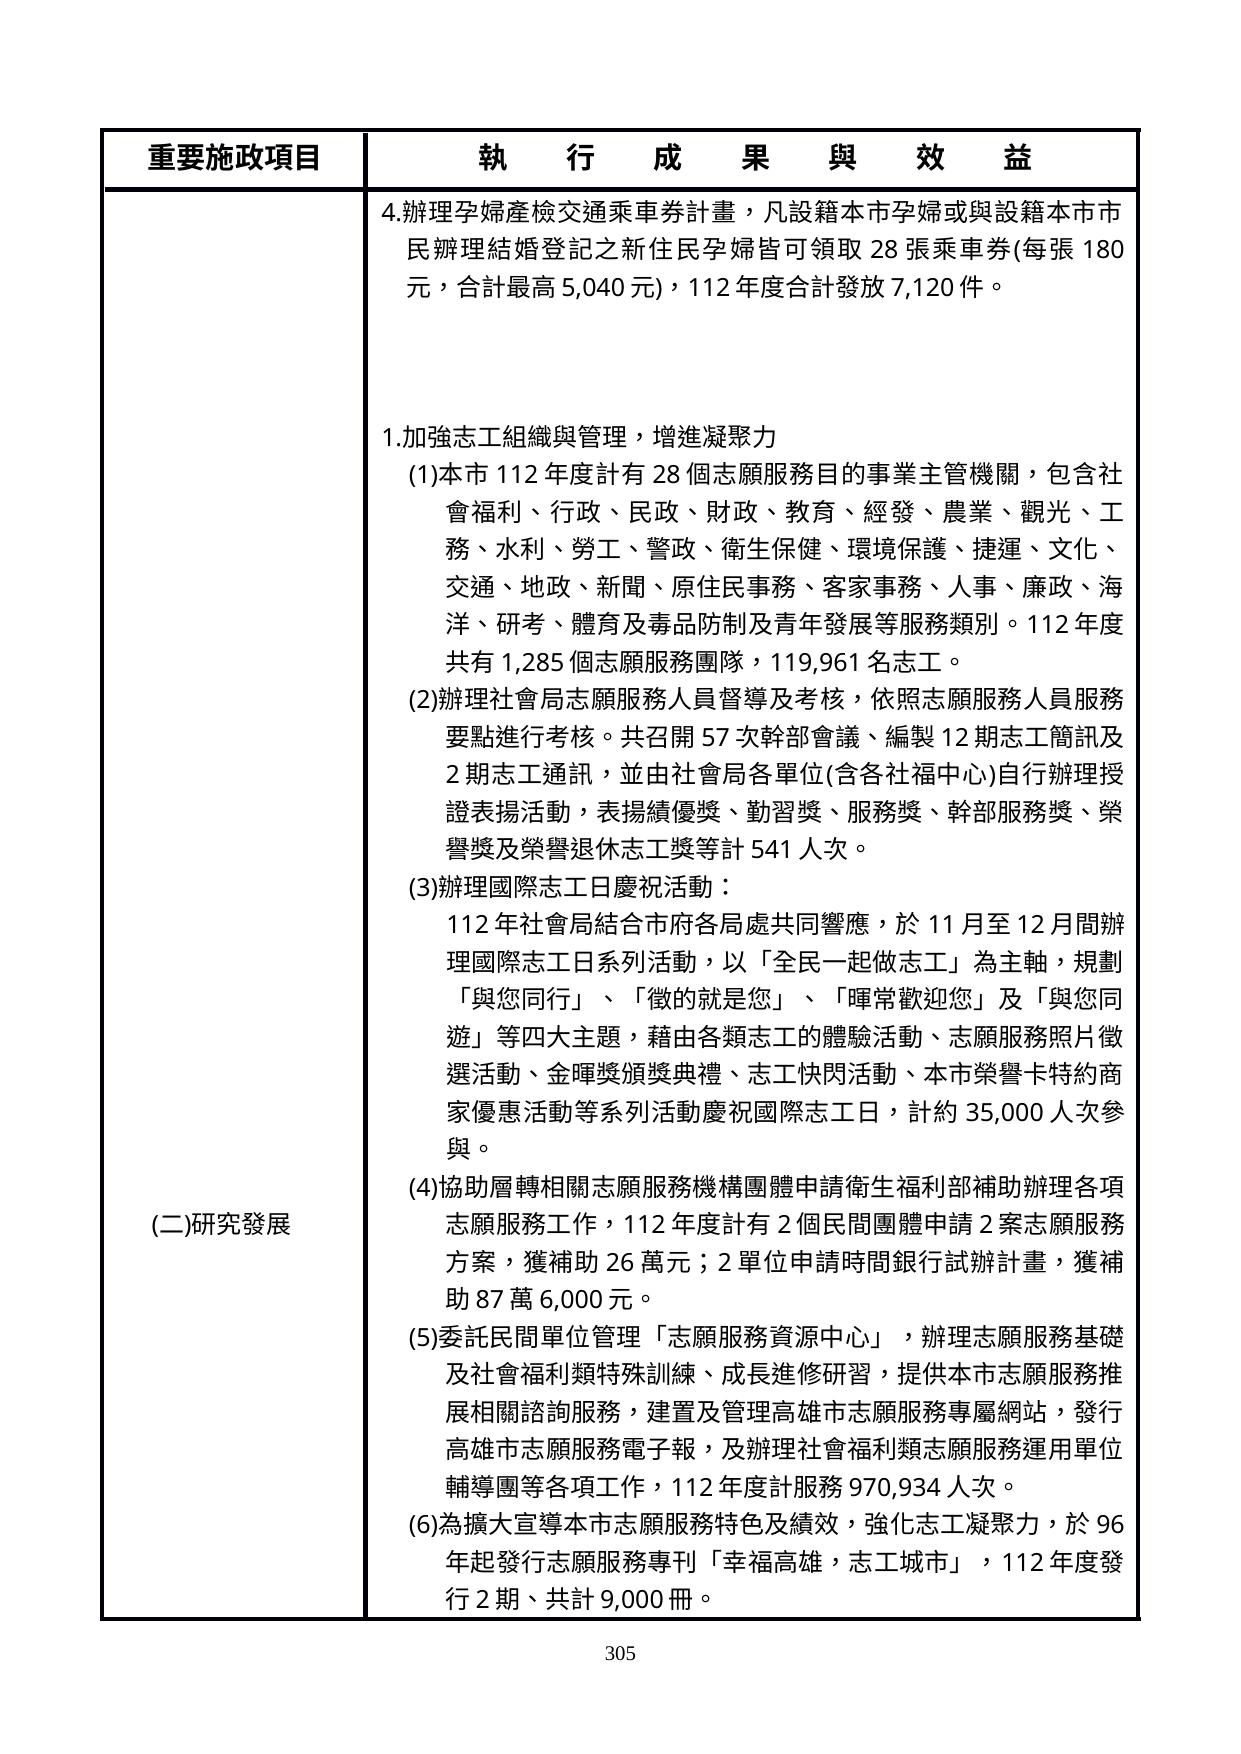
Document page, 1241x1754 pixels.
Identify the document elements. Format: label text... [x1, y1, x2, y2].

table_cell 4.辦理孕婦產檢交通乘車券計畫，凡設籍本市孕婦或與設籍本市市民辧理結婚登記之新住民孕婦皆可領取28張乘車券(每張180元，合計最高5,040元)，112年度合計發放7,120件。 1.加強志工組織與管理，增進凝聚力 (1)本市112年度計有28個志願服務目的事業主管機關，包含社會福利、行政、民政、財政、教育、經發、農業、觀光、工務、水利、勞工、警政、衛生保健、環境保護、捷運、文化、交通、地政、新聞、原住民事務、客家事務、人事、廉政、海洋、研考、體育及毒品防制及青年發展等服務類別。112年度共有1,285個志願服務團隊，119,961名志工。 (2)辦理社會局志願服務人員督導及考核，依照志願服務人員服務要點進行考核。共召開57次幹部會議、編製12期志工簡訊及2期志工通訊，並由社會局各單位(含各社福中心)自行辦理授證表揚活動，表揚績優獎、勤習獎、服務獎、幹部服務獎、榮譽獎及榮譽退休志工獎等計541人次。 (3)辦理國際志工日慶祝活動： 112年社會局結合市府各局處共同響應，於11月至12月間辦理國際志工日系列活動，以「全民一起做志工」為主軸，規劃「與您同行」、「徵的就是您」、「暉常歡迎您」及「與您同遊」等四大主題，藉由各類志工的體驗活動、志願服務照片徵選活動、金暉獎頒獎典禮、志工快閃活動、本市榮譽卡特約商家優惠活動等系列活動慶祝國際志工日，計約35,000人次參與。 (4)協助層轉相關志願服務機構團體申請衛生福利部補助辦理各項志願服務工作，112年度計有2個民間團體申請2案志願服務方案，獲補助26萬元；2單位申請時間銀行試辦計畫，獲補助87萬6,000元。 (5)委託民間單位管理「志願服務資源中心」，辦理志願服務基礎及社會福利類特殊訓練、成長進修研習，提供本市志願服務推展相關諮詢服務，建置及管理高雄市志願服務專屬網站，發行高雄市志願服務電子報，及辦理社會福利類志願服務運用單位輔導團等各項工作，112年度計服務970,934人次。 (6)為擴大宣導本市志願服務特色及績效，強化志工凝聚力，於96年起發行志願服務專刊「幸福高雄，志工城市」，112年度發行2期、共計9,000冊。 [368, 192, 1136, 1616]
table_header 執 行 成 果 與 效 益 [368, 132, 1136, 187]
table_cell (二)研究發展 [104, 188, 363, 1616]
table_header 重要施政項目 [104, 132, 365, 187]
